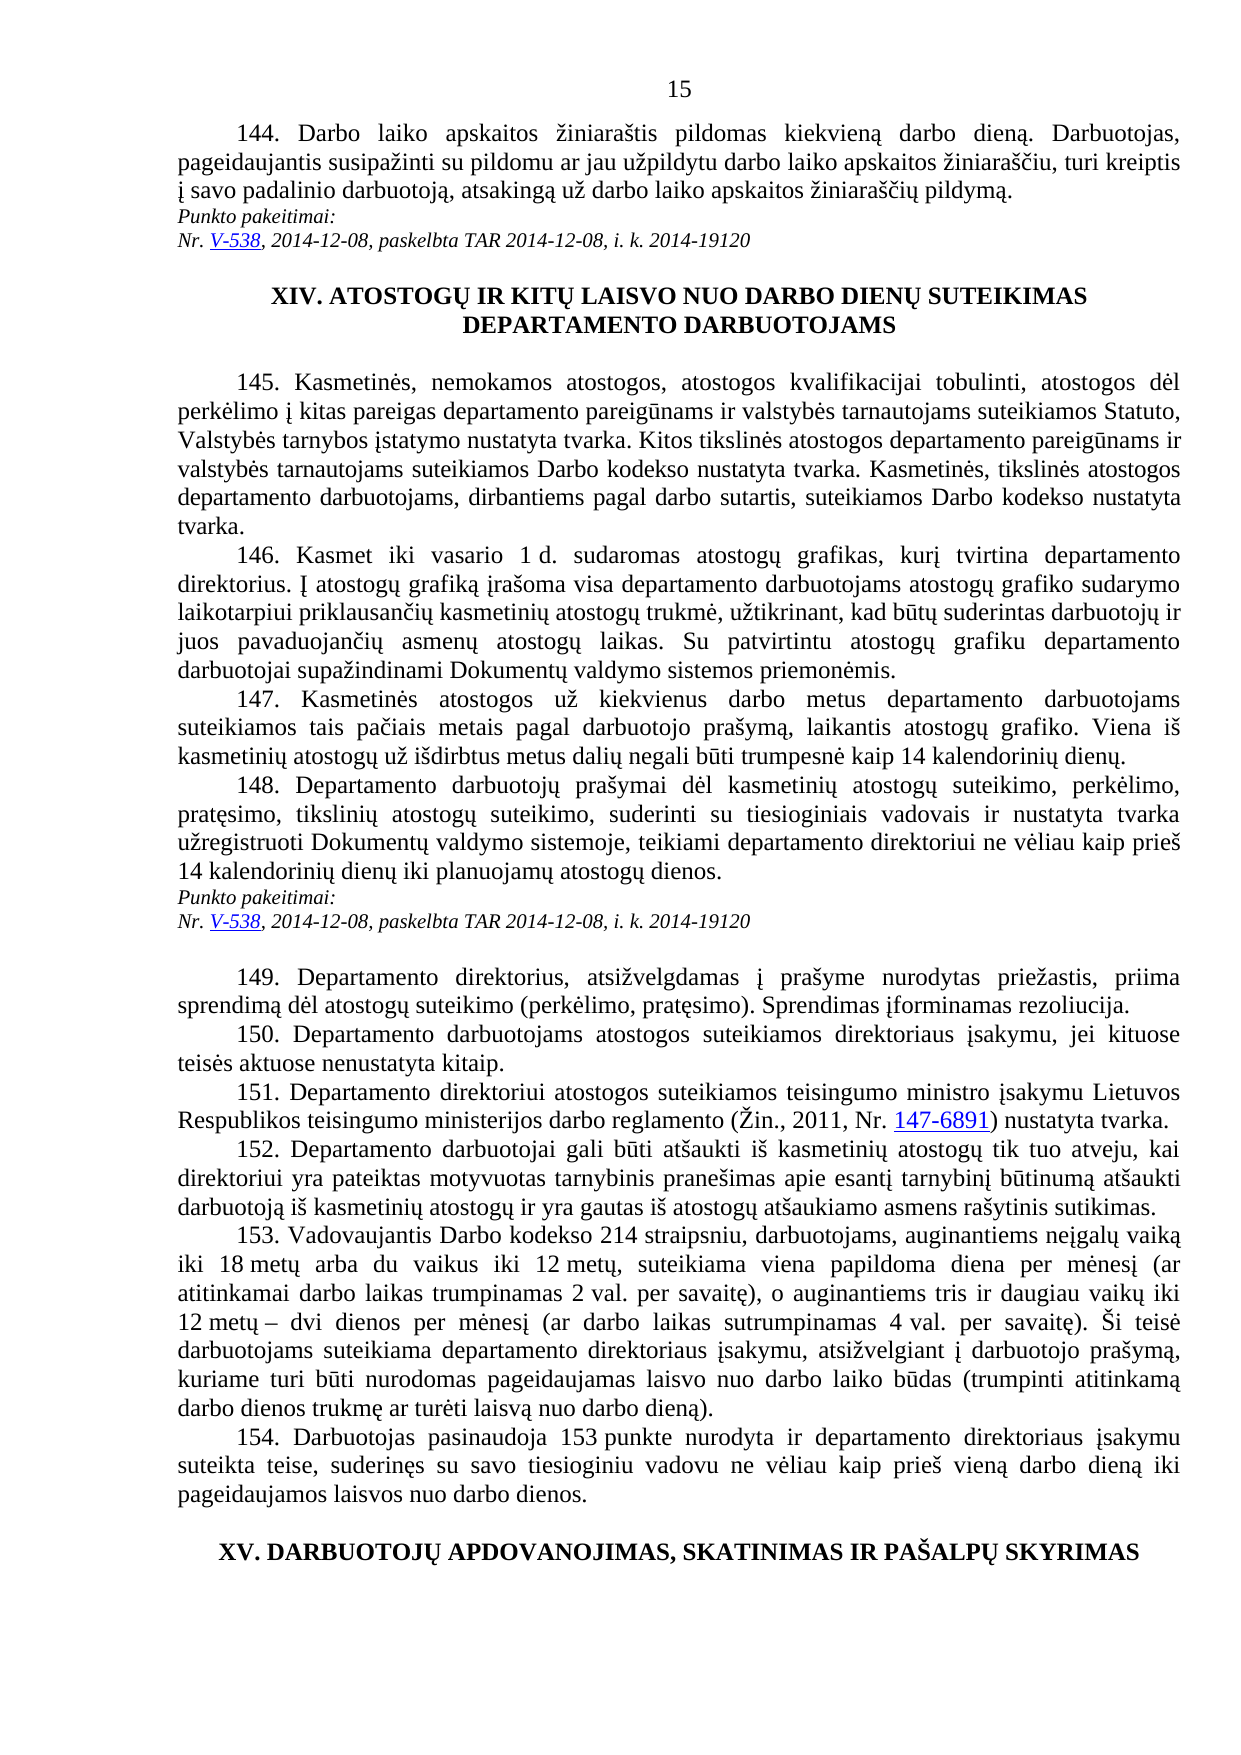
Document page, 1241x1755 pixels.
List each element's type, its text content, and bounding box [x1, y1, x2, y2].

text 144. Darbo laiko apskaitos žiniaraštis pildomas kiekvieną darbo dieną. Darbuotojas, pageidaujantis susipažinti su pildomu ar jau užpildytu darbo laiko apskaitos žiniaraščiu, turi kreiptis į savo padalinio darbuotoją, atsakingą už darbo laiko apskaitos žiniaraščių pildymą. [177, 118, 1181, 204]
text 150. Departamento darbuotojams atostogos suteikiamos direktoriaus įsakymu, jei kituose teisės aktuose nenustatyta kitaip. [177, 1019, 1181, 1077]
text 145. Kasmetinės, nemokamos atostogos, atostogos kvalifikacijai tobulinti, atostogos dėl perkėlimo į kitas pareigas departamento pareigūnams ir valstybės tarnautojams suteikiamos Statuto, Valstybės tarnybos įstatymo nustatyta tvarka. Kitos tikslinės atostogos departamento pareigūnams ir valstybės tarnautojams suteikiamos Darbo kodekso nustatyta tvarka. Kasmetinės, tikslinės atostogos departamento darbuotojams, dirbantiems pagal darbo sutartis, suteikiamos Darbo kodekso nustatyta tvarka. [177, 367, 1181, 540]
text 148. Departamento darbuotojų prašymai dėl kasmetinių atostogų suteikimo, perkėlimo, pratęsimo, tikslinių atostogų suteikimo, suderinti su tiesioginiais vadovais ir nustatyta tvarka užregistruoti Dokumentų valdymo sistemoje, teikiami departamento direktoriui ne vėliau kaip prieš 14 kalendorinių dienų iki planuojamų atostogų dienos. [177, 770, 1181, 885]
text XIV. ATOSTOGŲ IR KITŲ LAISVO NUO DARBO DIENŲ SUTEIKIMAS DEPARTAMENTO DARBUOTOJAMS [177, 281, 1181, 339]
text 146. Kasmet iki vasario 1 d. sudaromas atostogų grafikas, kurį tvirtina departamento direktorius. Į atostogų grafiką įrašoma visa departamento darbuotojams atostogų grafiko sudarymo laikotarpiui priklausančių kasmetinių atostogų trukmė, užtikrinant, kad būtų suderintas darbuotojų ir juos pavaduojančių asmenų atostogų laikas. Su patvirtintu atostogų grafiku departamento darbuotojai supažindinami Dokumentų valdymo sistemos priemonėmis. [177, 540, 1181, 684]
text Nr. V-538, 2014-12-08, paskelbta TAR 2014-12-08, i. k. 2014-19120 [177, 909, 1181, 933]
text 153. Vadovaujantis Darbo kodekso 214 straipsniu, darbuotojams, auginantiems neįgalų vaiką iki 18 metų arba du vaikus iki 12 metų, suteikiama viena papildoma diena per mėnesį (ar atitinkamai darbo laikas trumpinamas 2 val. per savaitę), o auginantiems tris ir daugiau vaikų iki 12 metų – dvi dienos per mėnesį (ar darbo laikas sutrumpinamas 4 val. per savaitę). Ši teisė darbuotojams suteikiama departamento direktoriaus įsakymu, atsižvelgiant į darbuotojo prašymą, kuriame turi būti nurodomas pageidaujamas laisvo nuo darbo laiko būdas (trumpinti atitinkamą darbo dienos trukmę ar turėti laisvą nuo darbo dieną). [177, 1221, 1181, 1422]
text 147. Kasmetinės atostogos už kiekvienus darbo metus departamento darbuotojams suteikiamos tais pačiais metais pagal darbuotojo prašymą, laikantis atostogų grafiko. Viena iš kasmetinių atostogų už išdirbtus metus dalių negali būti trumpesnė kaip 14 kalendorinių dienų. [177, 684, 1181, 770]
text 151. Departamento direktoriui atostogos suteikiamos teisingumo ministro įsakymu Lietuvos Respublikos teisingumo ministerijos darbo reglamento (Žin., 2011, Nr. 147-6891) nustatyta tvarka. [177, 1077, 1181, 1134]
text Punkto pakeitimai: [177, 204, 1181, 228]
text Nr. V-538, 2014-12-08, paskelbta TAR 2014-12-08, i. k. 2014-19120 [177, 228, 1181, 252]
text XV. DARBUOTOJŲ APDOVANOJIMAS, SKATINIMAS IR PAŠALPŲ SKYRIMAS [177, 1537, 1181, 1566]
text 152. Departamento darbuotojai gali būti atšaukti iš kasmetinių atostogų tik tuo atveju, kai direktoriui yra pateiktas motyvuotas tarnybinis pranešimas apie esantį tarnybinį būtinumą atšaukti darbuotoją iš kasmetinių atostogų ir yra gautas iš atostogų atšaukiamo asmens rašytinis sutikimas. [177, 1134, 1181, 1221]
text Punkto pakeitimai: [177, 885, 1181, 909]
text 154. Darbuotojas pasinaudoja 153 punkte nurodyta ir departamento direktoriaus įsakymu suteikta teise, suderinęs su savo tiesioginiu vadovu ne vėliau kaip prieš vieną darbo dieną iki pageidaujamos laisvos nuo darbo dienos. [177, 1422, 1181, 1508]
text 149. Departamento direktorius, atsižvelgdamas į prašyme nurodytas priežastis, priima sprendimą dėl atostogų suteikimo (perkėlimo, pratęsimo). Sprendimas įforminamas rezoliucija. [177, 962, 1181, 1019]
